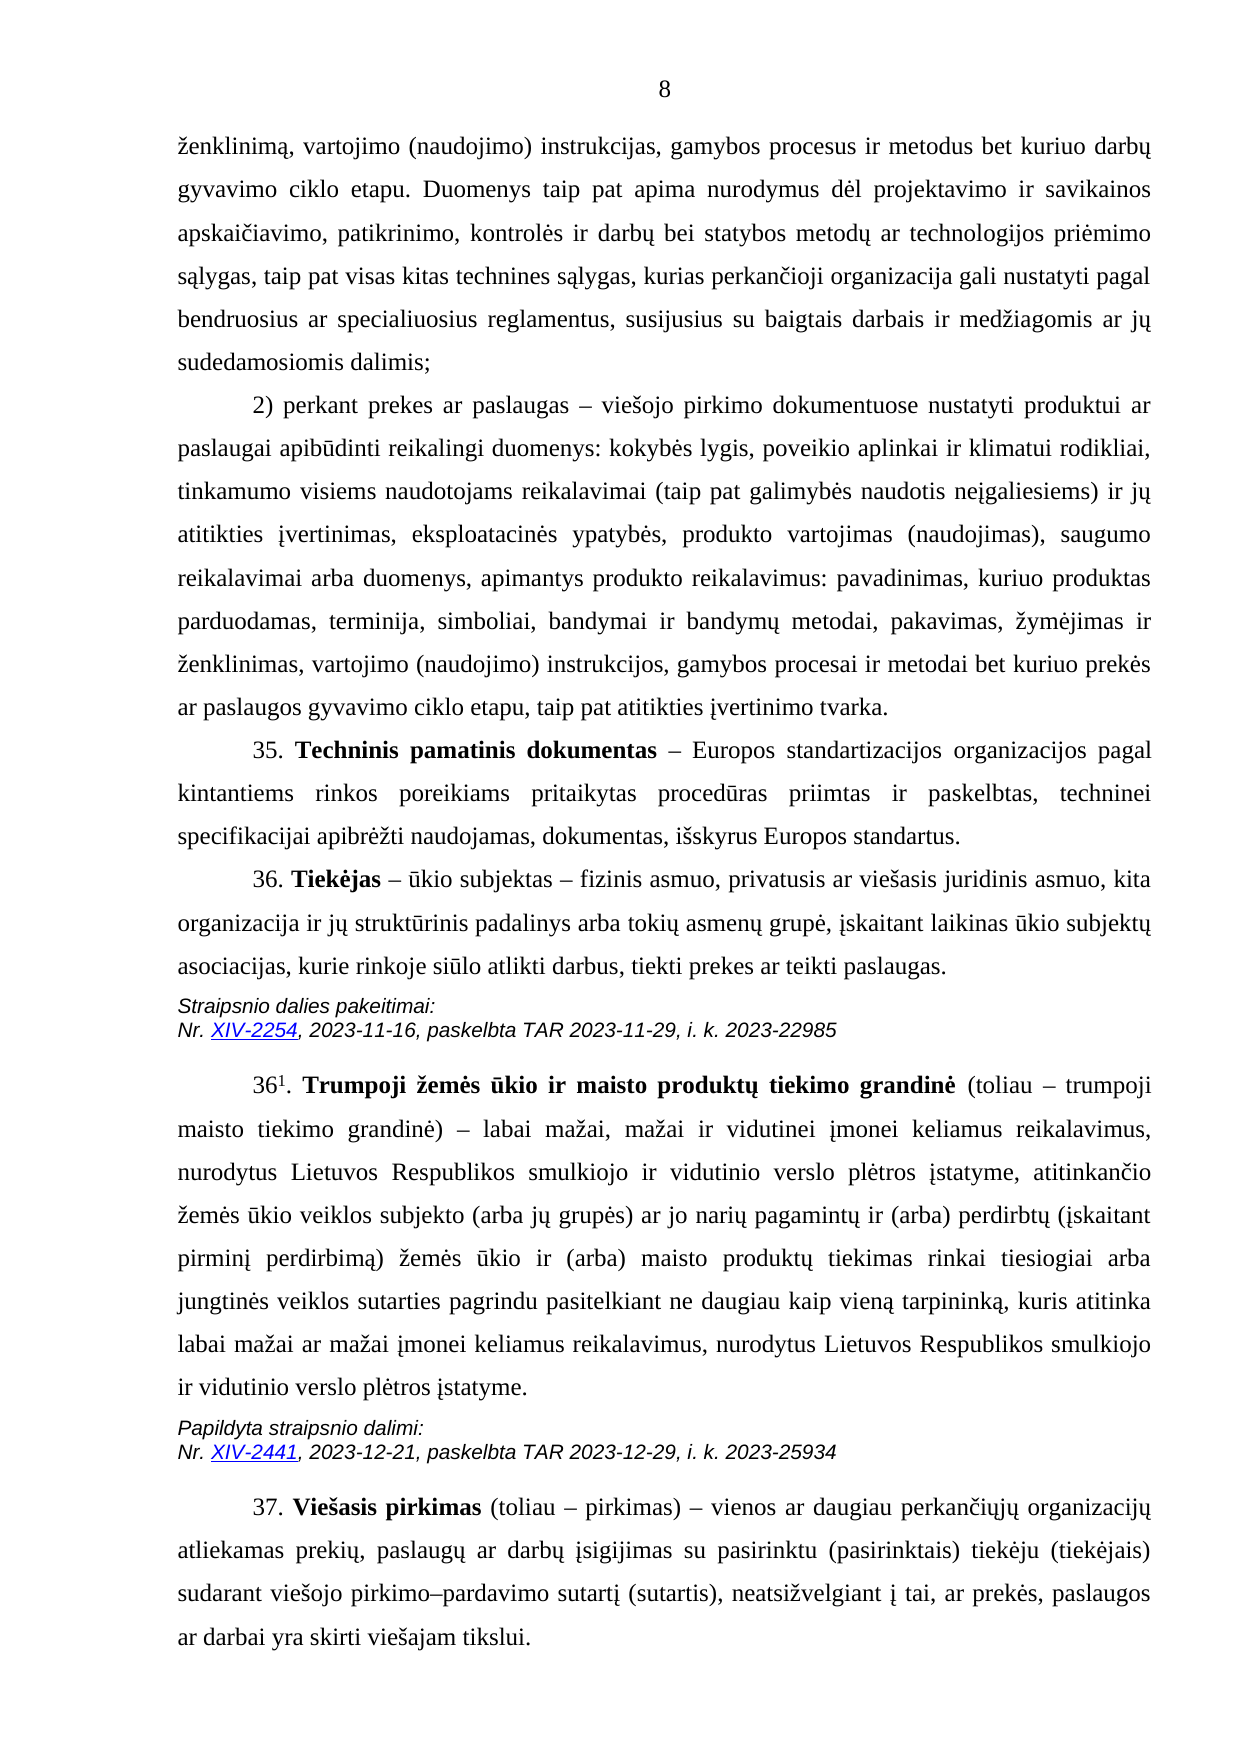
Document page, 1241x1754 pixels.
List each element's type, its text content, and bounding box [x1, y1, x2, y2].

text ženklinimą, vartojimo (naudojimo) instrukcijas, gamybos procesus ir metodus bet kuriuo darbų gyvavimo ciklo etapu. Duomenys taip pat apima nurodymus dėl projektavimo ir savikainos apskaičiavimo, patikrinimo, kontrolės ir darbų bei statybos metodų ar technologijos priėmimo sąlygas, taip pat visas kitas technines sąlygas, kurias perkančioji organizacija gali nustatyti pagal bendruosius ar specialiuosius reglamentus, susijusius su baigtais darbais ir medžiagomis ar jų sudedamosiomis dalimis; [177, 131, 1152, 376]
text 37. Viešasis pirkimas (toliau – pirkimas) – vienos ar daugiau perkančiųjų organizacijų atliekamas prekių, paslaugų ar darbų įsigijimas su pasirinktu (pasirinktais) tiekėju (tiekėjais) sudarant viešojo pirkimo–pardavimo sutartį (sutartis), neatsižvelgiant į tai, ar prekės, paslaugos ar darbai yra skirti viešajam tikslui. [177, 1492, 1152, 1650]
text 35. Techninis pamatinis dokumentas – Europos standartizacijos organizacijos pagal kintantiems rinkos poreikiams pritaikytas procedūras priimtas ir paskelbtas, techninei specifikacijai apibrėžti naudojamas, dokumentas, išskyrus Europos standartus. [177, 735, 1152, 850]
text 2) perkant prekes ar paslaugas – viešojo pirkimo dokumentuose nustatyti produktui ar paslaugai apibūdinti reikalingi duomenys: kokybės lygis, poveikio aplinkai ir klimatui rodikliai, tinkamumo visiems naudotojams reikalavimai (taip pat galimybės naudotis neįgaliesiems) ir jų atitikties įvertinimas, eksploatacinės ypatybės, produkto vartojimas (naudojimas), saugumo reikalavimai arba duomenys, apimantys produkto reikalavimus: pavadinimas, kuriuo produktas parduodamas, terminija, simboliai, bandymai ir bandymų metodai, pakavimas, žymėjimas ir ženklinimas, vartojimo (naudojimo) instrukcijos, gamybos procesai ir metodai bet kuriuo prekės ar paslaugos gyvavimo ciklo etapu, taip pat atitikties įvertinimo tvarka. [177, 390, 1152, 721]
text Nr. XIV-2441, 2023-12-21, paskelbta TAR 2023-12-29, i. k. 2023-25934 [177, 1439, 1152, 1463]
text 36. Tiekėjas – ūkio subjektas – fizinis asmuo, privatusis ar viešasis juridinis asmuo, kita organizacija ir jų struktūrinis padalinys arba tokių asmenų grupė, įskaitant laikinas ūkio subjektų asociacijas, kurie rinkoje siūlo atlikti darbus, tiekti prekes ar teikti paslaugas. [177, 864, 1152, 979]
text 361. Trumpoji žemės ūkio ir maisto produktų tiekimo grandinė (toliau – trumpoji maisto tiekimo grandinė) – labai mažai, mažai ir vidutinei įmonei keliamus reikalavimus, nurodytus Lietuvos Respublikos smulkiojo ir vidutinio verslo plėtros įstatyme, atitinkančio žemės ūkio veiklos subjekto (arba jų grupės) ar jo narių pagamintų ir (arba) perdirbtų (įskaitant pirminį perdirbimą) žemės ūkio ir (arba) maisto produktų tiekimas rinkai tiesiogiai arba jungtinės veiklos sutarties pagrindu pasitelkiant ne daugiau kaip vieną tarpininką, kuris atitinka labai mažai ar mažai įmonei keliamus reikalavimus, nurodytus Lietuvos Respublikos smulkiojo ir vidutinio verslo plėtros įstatyme. [177, 1071, 1152, 1401]
text Straipsnio dalies pakeitimai: [177, 994, 1152, 1018]
text Nr. XIV-2254, 2023-11-16, paskelbta TAR 2023-11-29, i. k. 2023-22985 [177, 1018, 1152, 1042]
text Papildyta straipsnio dalimi: [177, 1416, 1152, 1439]
